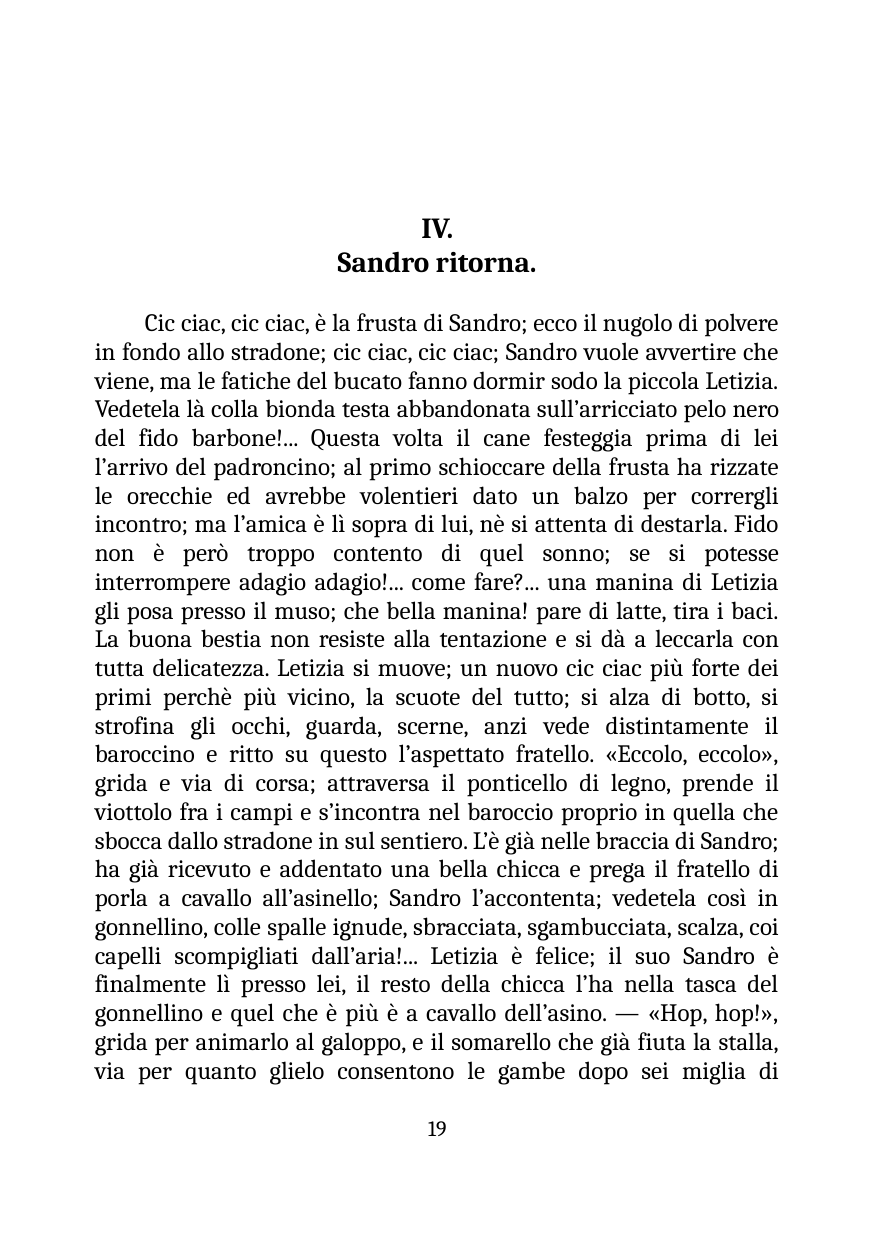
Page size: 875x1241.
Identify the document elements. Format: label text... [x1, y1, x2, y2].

subtitle IV. Sandro ritorna. [94, 213, 779, 280]
text Cic ciac, cic ciac, è la frusta di Sandro; ecco il nugolo di polvere in fondo allo stradone; cic ciac, cic ciac; Sandro vuole avvertire che viene, ma le fatiche del bucato fanno dormir sodo la piccola Letizia. Vedetela là colla bionda testa abbandonata sull’arricciato pelo nero del fido barbone!... Questa volta il cane festeggia prima di lei l’arrivo del padroncino; al primo schioccare della frusta ha rizzate le orecchie ed avrebbe volentieri dato un balzo per corrergli incontro; ma l’amica è lì sopra di lui, nè si attenta di destarla. Fido non è però troppo contento di quel sonno; se si potesse interrompere adagio adagio!... come fare?... una manina di Letizia gli posa presso il muso; che bella manina! pare di latte, tira i baci. La buona bestia non resiste alla tentazione e si dà a leccarla con tutta delicatezza. Letizia si muove; un nuovo cic ciac più forte dei primi perchè più vicino, la scuote del tutto; si alza di botto, si strofina gli occhi, guarda, scerne, anzi vede distintamente il baroccino e ritto su questo l’aspettato fratello. «Eccolo, eccolo», grida e via di corsa; attraversa il ponticello di legno, prende il viottolo fra i campi e s’incontra nel baroccio proprio in quella che sbocca dallo stradone in sul sentiero. L’è già nelle braccia di Sandro; ha già ricevuto e addentato una bella chicca e prega il fratello di porla a cavallo all’asinello; Sandro l’accontenta; vedetela così in gonnellino, colle spalle ignude, sbracciata, sgambucciata, scalza, coi capelli scompigliati dall’aria!... Letizia è felice; il suo Sandro è finalmente lì presso lei, il resto della chicca l’ha nella tasca del gonnellino e quel che è più è a cavallo dell’asino. — «Hop, hop!», grida per animarlo al galoppo, e il somarello che già fiuta la stalla, via per quanto glielo consentono le gambe dopo sei miglia di [94, 309, 779, 1085]
